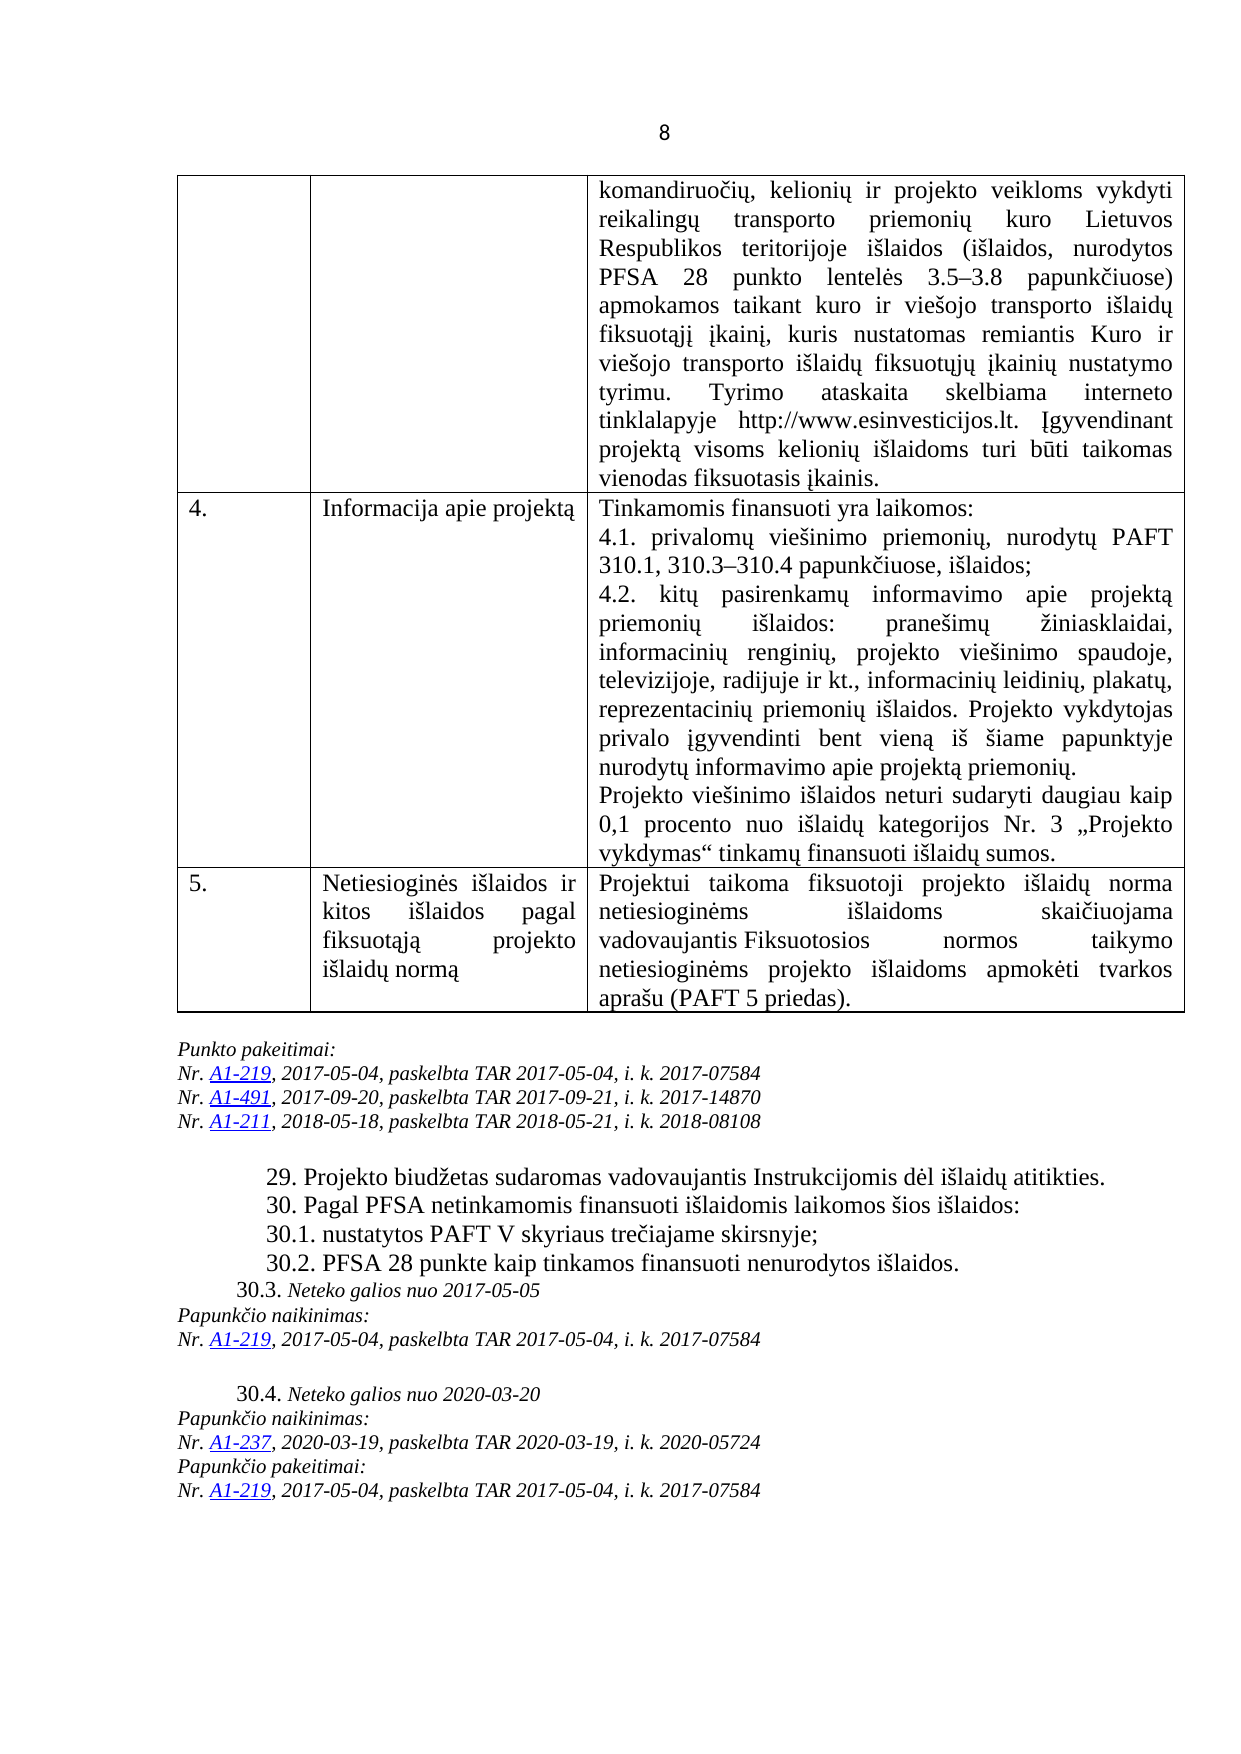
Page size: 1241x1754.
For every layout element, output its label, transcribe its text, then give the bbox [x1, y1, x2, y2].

text 30.2. PFSA 28 punkte kaip tinkamos finansuoti nenurodytos išlaidos. [177, 1248, 1152, 1277]
text 30.4. Neteko galios nuo 2020-03-20 [177, 1380, 1152, 1406]
text Nr. A1-211, 2018-05-18, paskelbta TAR 2018-05-21, i. k. 2018-08108 [177, 1109, 1152, 1133]
text Nr. A1-219, 2017-05-04, paskelbta TAR 2017-05-04, i. k. 2017-07584 [177, 1478, 1152, 1502]
text Nr. A1-491, 2017-09-20, paskelbta TAR 2017-09-21, i. k. 2017-14870 [177, 1085, 1152, 1109]
text Nr. A1-219, 2017-05-04, paskelbta TAR 2017-05-04, i. k. 2017-07584 [177, 1061, 1152, 1085]
text Papunkčio naikinimas: [177, 1406, 1152, 1430]
text Nr. A1-219, 2017-05-04, paskelbta TAR 2017-05-04, i. k. 2017-07584 [177, 1327, 1152, 1351]
table_cell Netiesioginės išlaidos ir kitos išlaidos pagal fiksuotąją projekto išlaidų normą [311, 868, 587, 1011]
text Papunkčio naikinimas: [177, 1303, 1152, 1327]
text Nr. A1-237, 2020-03-19, paskelbta TAR 2020-03-19, i. k. 2020-05724 [177, 1430, 1152, 1454]
table_cell Projektui taikoma fiksuotoji projekto išlaidų norma netiesioginėms išlaidoms skaičiuojama vadovaujantis Fiksuotosios normos taikymo netiesioginėms projekto išlaidoms apmokėti tvarkos aprašu (PAFT 5 priedas). [588, 868, 1184, 1011]
text 30.1. nustatytos PAFT V skyriaus trečiajame skirsnyje; [177, 1219, 1152, 1248]
text 30. Pagal PFSA netinkamomis finansuoti išlaidomis laikomos šios išlaidos: [177, 1190, 1152, 1219]
text Punkto pakeitimai: [177, 1037, 1152, 1061]
table_cell 5. [178, 868, 310, 1011]
text Papunkčio pakeitimai: [177, 1454, 1152, 1478]
table_cell [178, 176, 310, 492]
table_cell 4. [178, 493, 310, 867]
table_cell komandiruočių, kelionių ir projekto veikloms vykdyti reikalingų transporto priemonių kuro Lietuvos Respublikos teritorijoje išlaidos (išlaidos, nurodytos PFSA 28 punkto lentelės 3.5–3.8 papunkčiuose) apmokamos taikant kuro ir viešojo transporto išlaidų fiksuotąjį įkainį, kuris nustatomas remiantis Kuro ir viešojo transporto išlaidų fiksuotųjų įkainių nustatymo tyrimu. Tyrimo ataskaita skelbiama interneto tinklalapyje http://www.esinvesticijos.lt. Įgyvendinant projektą visoms kelionių išlaidoms turi būti taikomas vienodas fiksuotasis įkainis. [588, 176, 1184, 492]
table_cell Informacija apie projektą [311, 493, 587, 867]
text 30.3. Neteko galios nuo 2017-05-05 [177, 1277, 1152, 1303]
table_cell Tinkamomis finansuoti yra laikomos: 4.1. privalomų viešinimo priemonių, nurodytų PAFT 310.1, 310.3–310.4 papunkčiuose, išlaidos; 4.2. kitų pasirenkamų informavimo apie projektą priemonių išlaidos: pranešimų žiniasklaidai, informacinių renginių, projekto viešinimo spaudoje, televizijoje, radijuje ir kt., informacinių leidinių, plakatų, reprezentacinių priemonių išlaidos. Projekto vykdytojas privalo įgyvendinti bent vieną iš šiame papunktyje nurodytų informavimo apie projektą priemonių. Projekto viešinimo išlaidos neturi sudaryti daugiau kaip 0,1 procento nuo išlaidų kategorijos Nr. 3 „Projekto vykdymas“ tinkamų finansuoti išlaidų sumos. [588, 493, 1184, 867]
table_cell [311, 176, 587, 492]
text 29. Projekto biudžetas sudaromas vadovaujantis Instrukcijomis dėl išlaidų atitikties. [177, 1162, 1152, 1190]
